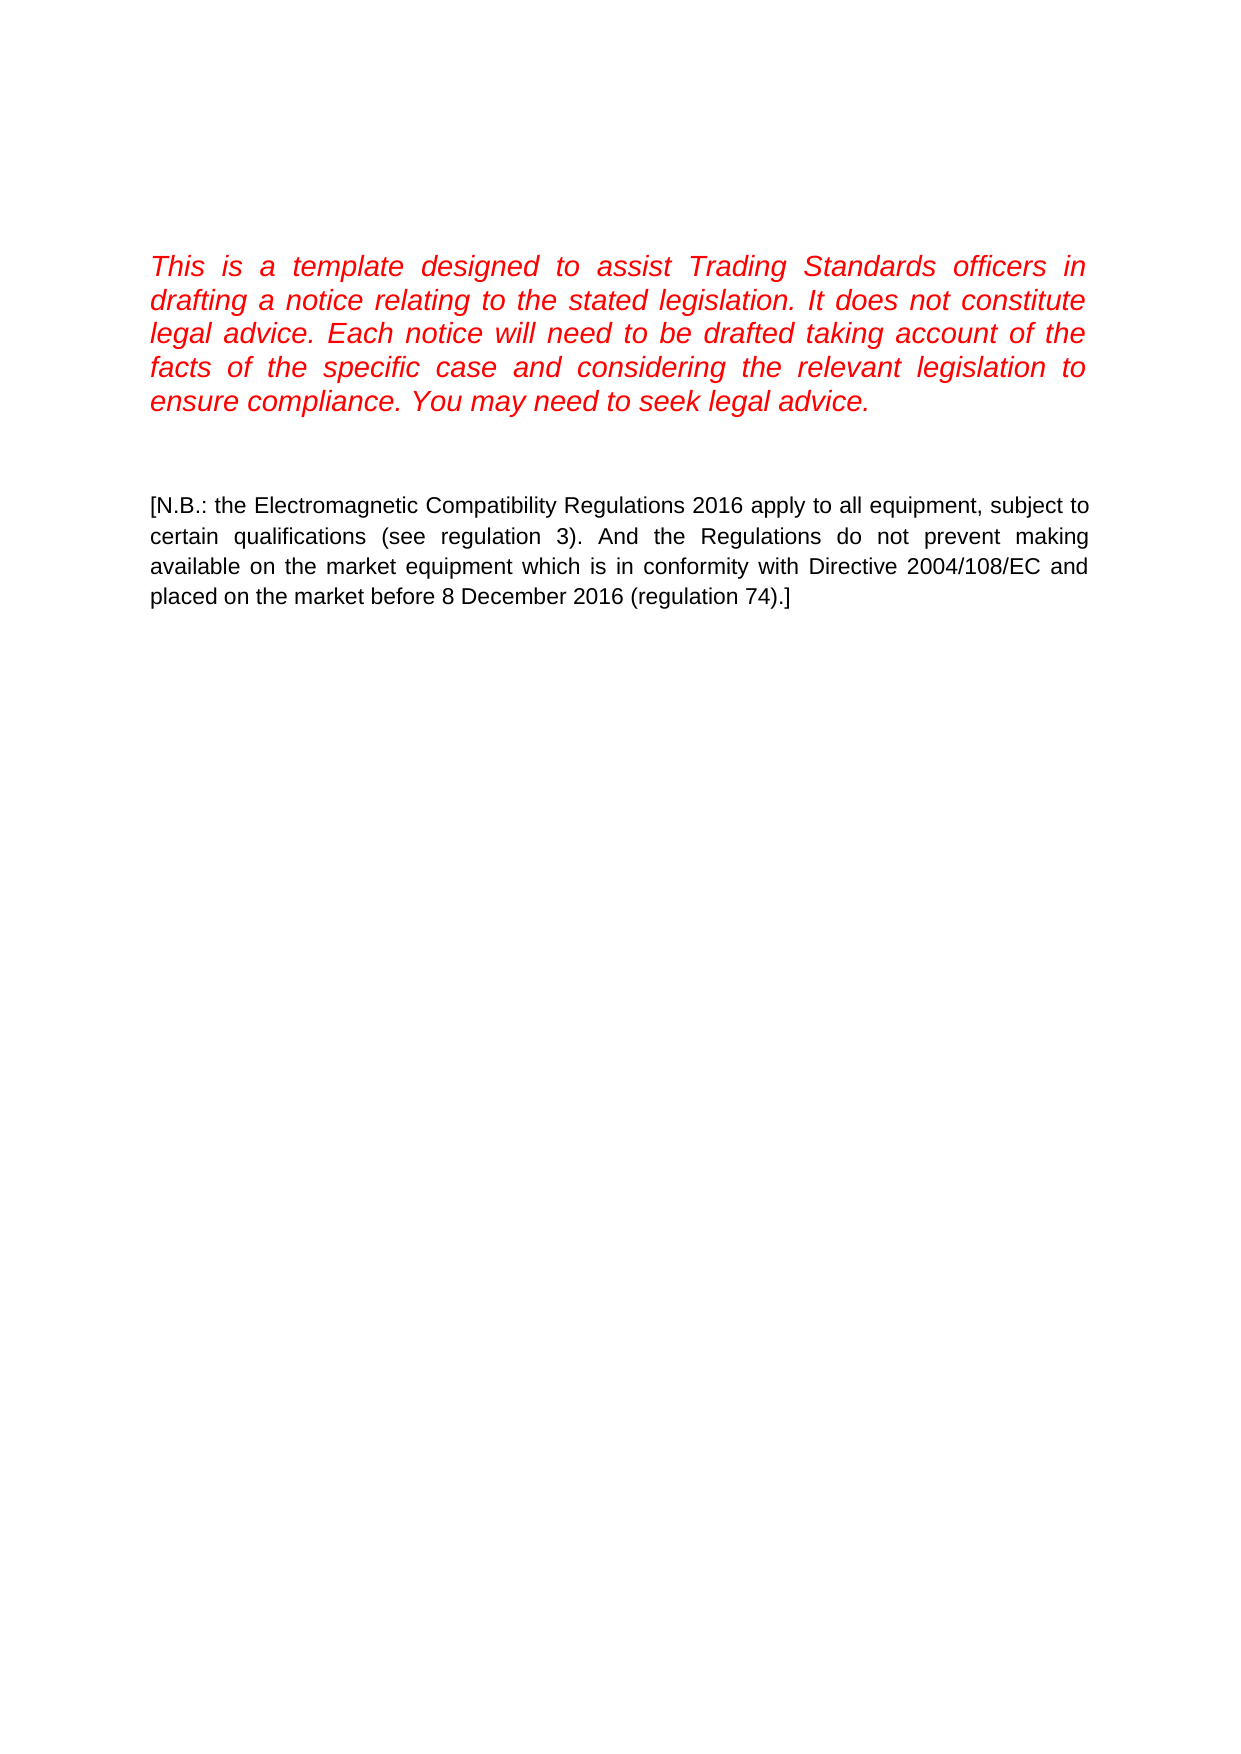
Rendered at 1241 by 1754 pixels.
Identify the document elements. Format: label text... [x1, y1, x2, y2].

text This is a template designed to assist Trading Standards officers in drafting a notice relating to the stated legislation. It does not constitute legal advice. Each notice will need to be drafted taking account of the facts of the specific case and considering the relevant legislation to ensure compliance. You may need to seek legal advice. [150, 249, 1090, 417]
text [N.B.: the Electromagnetic Compatibility Regulations 2016 apply to all equipment, subject to certain qualifications (see regulation 3). And the Regulations do not prevent making available on the market equipment which is in conformity with Directive 2004/108/EC and placed on the market before 8 December 2016 (regulation 74).] [150, 492, 1090, 609]
